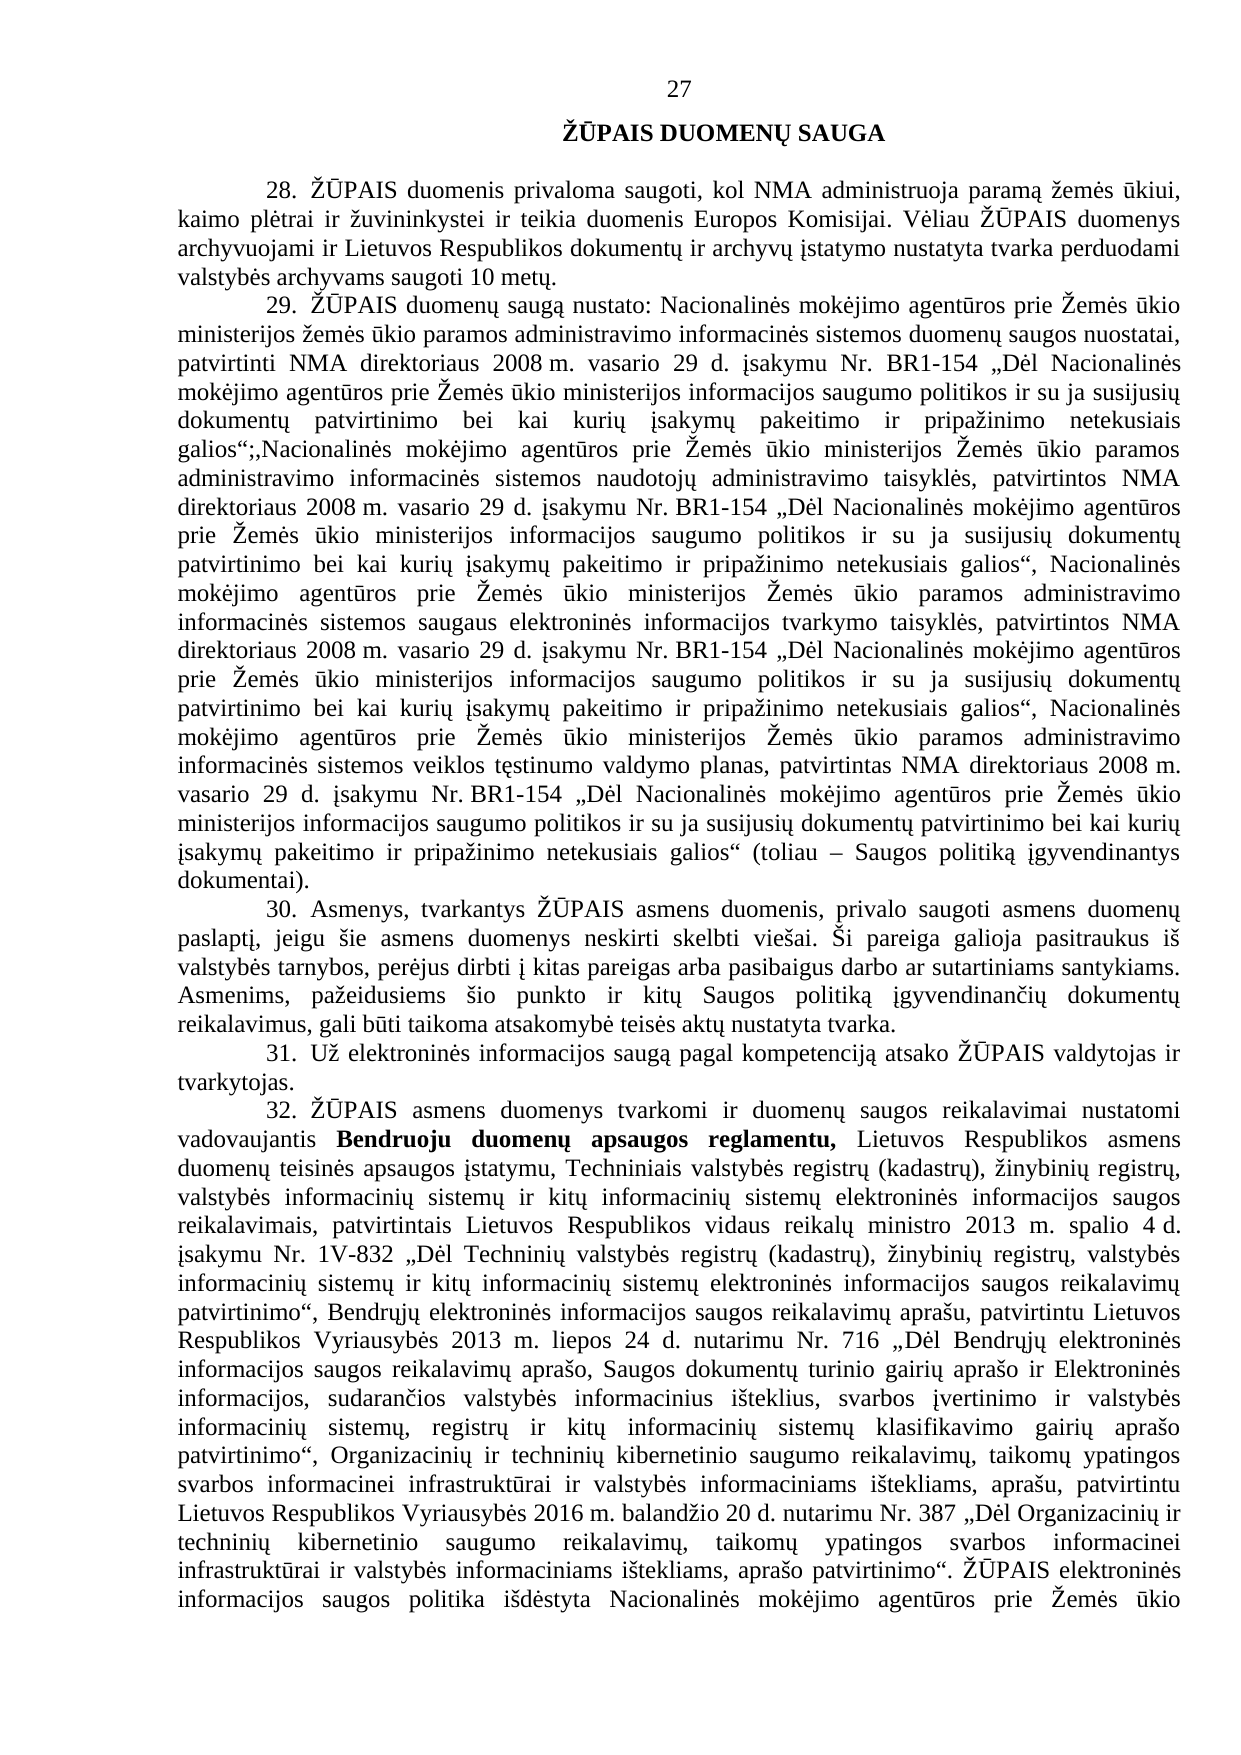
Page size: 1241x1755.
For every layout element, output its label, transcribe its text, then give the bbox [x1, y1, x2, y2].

text 32. ŽŪPAIS asmens duomenys tvarkomi ir duomenų saugos reikalavimai nustatomi vadovaujantis Bendruoju duomenų apsaugos reglamentu, Lietuvos Respublikos asmens duomenų teisinės apsaugos įstatymu, Techniniais valstybės registrų (kadastrų), žinybinių registrų, valstybės informacinių sistemų ir kitų informacinių sistemų elektroninės informacijos saugos reikalavimais, patvirtintais Lietuvos Respublikos vidaus reikalų ministro 2013 m. spalio 4 d. įsakymu Nr. 1V-832 „Dėl Techninių valstybės registrų (kadastrų), žinybinių registrų, valstybės informacinių sistemų ir kitų informacinių sistemų elektroninės informacijos saugos reikalavimų patvirtinimo“, Bendrųjų elektroninės informacijos saugos reikalavimų aprašu, patvirtintu Lietuvos Respublikos Vyriausybės 2013 m. liepos 24 d. nutarimu Nr. 716 „Dėl Bendrųjų elektroninės informacijos saugos reikalavimų aprašo, Saugos dokumentų turinio gairių aprašo ir Elektroninės informacijos, sudarančios valstybės informacinius išteklius, svarbos įvertinimo ir valstybės informacinių sistemų, registrų ir kitų informacinių sistemų klasifikavimo gairių aprašo patvirtinimo“, Organizacinių ir techninių kibernetinio saugumo reikalavimų, taikomų ypatingos svarbos informacinei infrastruktūrai ir valstybės informaciniams ištekliams, aprašu, patvirtintu Lietuvos Respublikos Vyriausybės 2016 m. balandžio 20 d. nutarimu Nr. 387 „Dėl Organizacinių ir techninių kibernetinio saugumo reikalavimų, taikomų ypatingos svarbos informacinei infrastruktūrai ir valstybės informaciniams ištekliams, aprašo patvirtinimo“. ŽŪPAIS elektroninės informacijos saugos politika išdėstyta Nacionalinės mokėjimo agentūros prie Žemės ūkio [177, 1096, 1181, 1613]
text ŽŪPAIS DUOMENŲ SAUGA [177, 118, 1181, 147]
text 28. ŽŪPAIS duomenis privaloma saugoti, kol NMA administruoja paramą žemės ūkiui, kaimo plėtrai ir žuvininkystei ir teikia duomenis Europos Komisijai. Vėliau ŽŪPAIS duomenys archyvuojami ir Lietuvos Respublikos dokumentų ir archyvų įstatymo nustatyta tvarka perduodami valstybės archyvams saugoti 10 metų. [177, 176, 1181, 291]
text 30. Asmenys, tvarkantys ŽŪPAIS asmens duomenis, privalo saugoti asmens duomenų paslaptį, jeigu šie asmens duomenys neskirti skelbti viešai. Ši pareiga galioja pasitraukus iš valstybės tarnybos, perėjus dirbti į kitas pareigas arba pasibaigus darbo ar sutartiniams santykiams. Asmenims, pažeidusiems šio punkto ir kitų Saugos politiką įgyvendinančių dokumentų reikalavimus, gali būti taikoma atsakomybė teisės aktų nustatyta tvarka. [177, 894, 1181, 1038]
text 31. Už elektroninės informacijos saugą pagal kompetenciją atsako ŽŪPAIS valdytojas ir tvarkytojas. [177, 1038, 1181, 1096]
text 29. ŽŪPAIS duomenų saugą nustato: Nacionalinės mokėjimo agentūros prie Žemės ūkio ministerijos žemės ūkio paramos administravimo informacinės sistemos duomenų saugos nuostatai, patvirtinti NMA direktoriaus 2008 m. vasario 29 d. įsakymu Nr. BR1-154 „Dėl Nacionalinės mokėjimo agentūros prie Žemės ūkio ministerijos informacijos saugumo politikos ir su ja susijusių dokumentų patvirtinimo bei kai kurių įsakymų pakeitimo ir pripažinimo netekusiais galios“;,Nacionalinės mokėjimo agentūros prie Žemės ūkio ministerijos Žemės ūkio paramos administravimo informacinės sistemos naudotojų administravimo taisyklės, patvirtintos NMA direktoriaus 2008 m. vasario 29 d. įsakymu Nr. BR1-154 „Dėl Nacionalinės mokėjimo agentūros prie Žemės ūkio ministerijos informacijos saugumo politikos ir su ja susijusių dokumentų patvirtinimo bei kai kurių įsakymų pakeitimo ir pripažinimo netekusiais galios“, Nacionalinės mokėjimo agentūros prie Žemės ūkio ministerijos Žemės ūkio paramos administravimo informacinės sistemos saugaus elektroninės informacijos tvarkymo taisyklės, patvirtintos NMA direktoriaus 2008 m. vasario 29 d. įsakymu Nr. BR1-154 „Dėl Nacionalinės mokėjimo agentūros prie Žemės ūkio ministerijos informacijos saugumo politikos ir su ja susijusių dokumentų patvirtinimo bei kai kurių įsakymų pakeitimo ir pripažinimo netekusiais galios“, Nacionalinės mokėjimo agentūros prie Žemės ūkio ministerijos Žemės ūkio paramos administravimo informacinės sistemos veiklos tęstinumo valdymo planas, patvirtintas NMA direktoriaus 2008 m. vasario 29 d. įsakymu Nr. BR1-154 „Dėl Nacionalinės mokėjimo agentūros prie Žemės ūkio ministerijos informacijos saugumo politikos ir su ja susijusių dokumentų patvirtinimo bei kai kurių įsakymų pakeitimo ir pripažinimo netekusiais galios“ (toliau – Saugos politiką įgyvendinantys dokumentai). [177, 291, 1181, 894]
